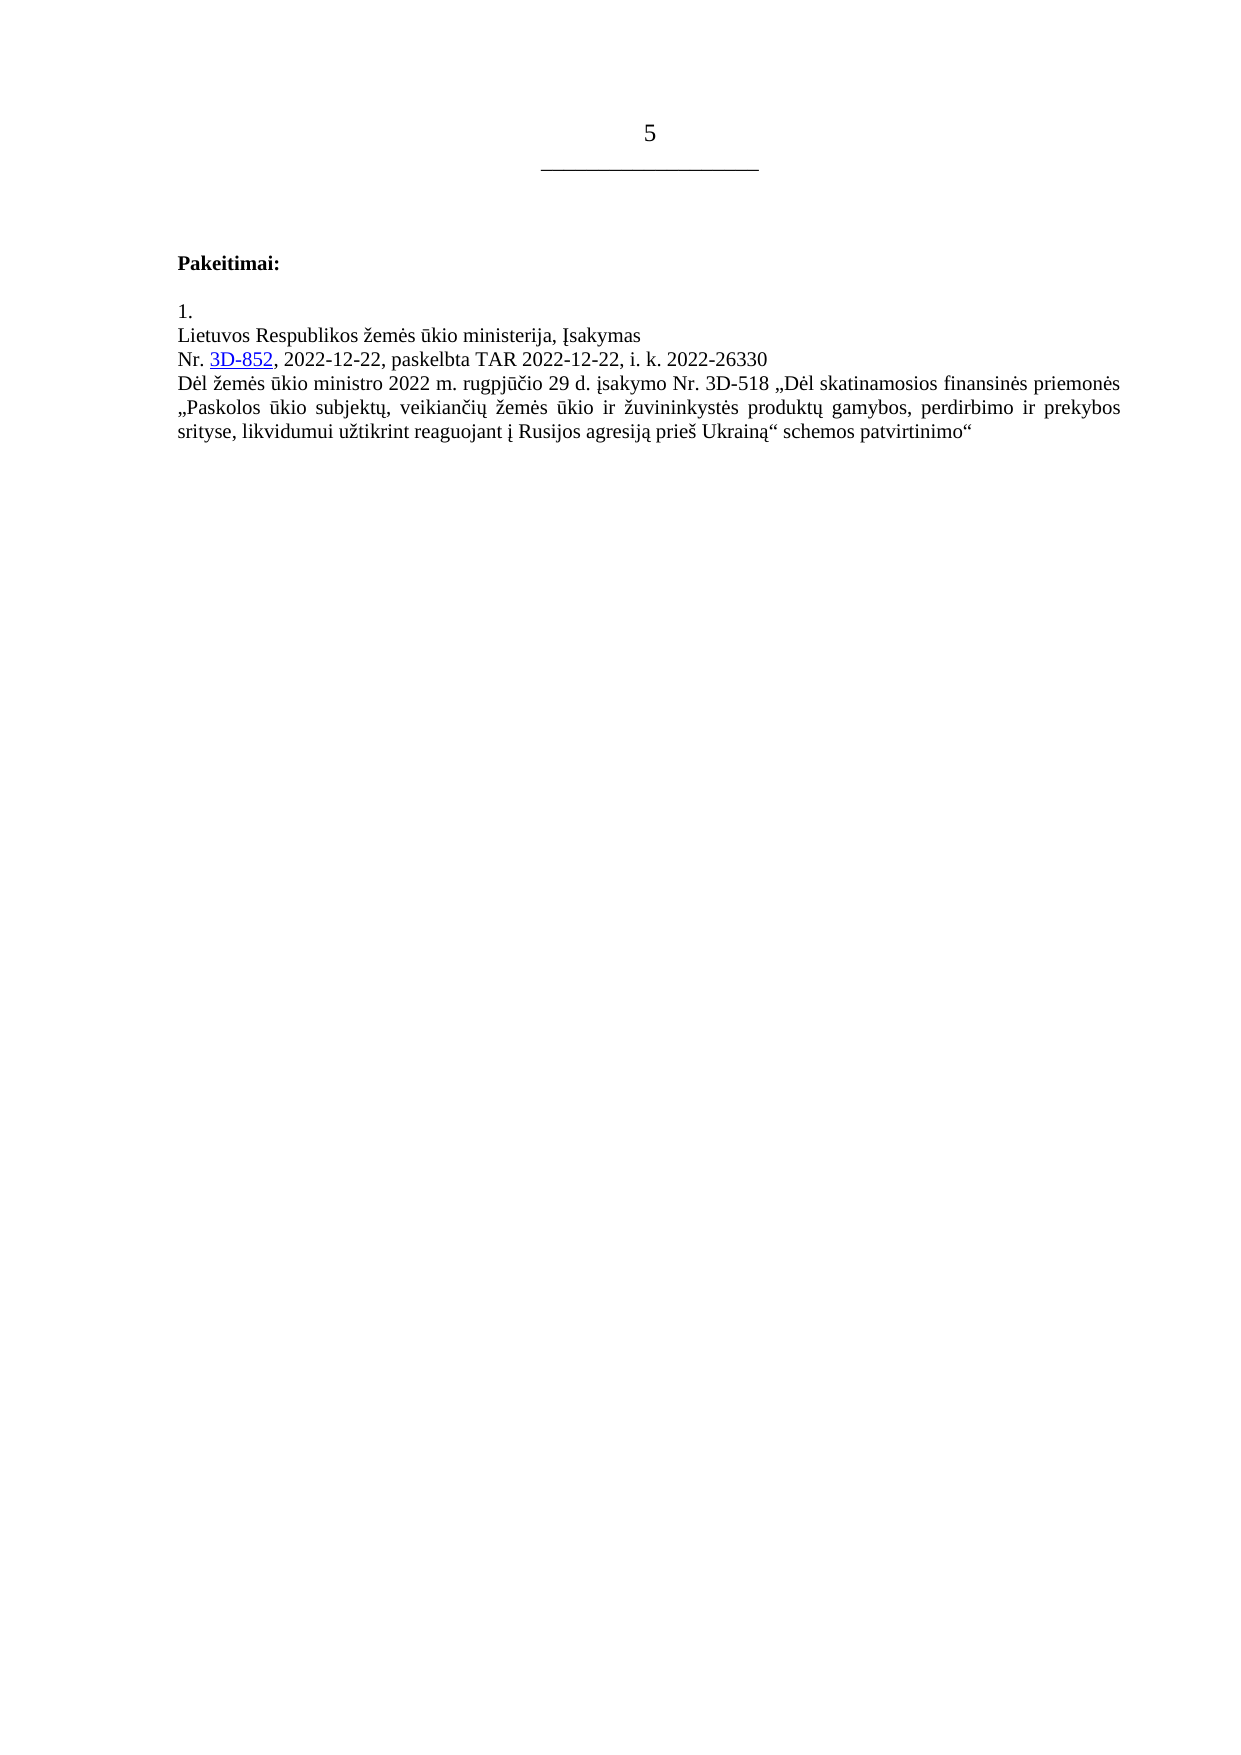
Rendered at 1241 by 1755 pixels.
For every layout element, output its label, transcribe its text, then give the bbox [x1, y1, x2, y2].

text Dėl žemės ūkio ministro 2022 m. rugpjūčio 29 d. įsakymo Nr. 3D-518 „Dėl skatinamosios finansinės priemonės „Paskolos ūkio subjektų, veikiančių žemės ūkio ir žuvininkystės produktų gamybos, perdirbimo ir prekybos srityse, likvidumui užtikrint reaguojant į Rusijos agresiją prieš Ukrainą“ schemos patvirtinimo“ [177, 371, 1122, 443]
text 1. [177, 299, 1122, 323]
text Pakeitimai: [177, 251, 1122, 275]
text Nr. 3D-852, 2022-12-22, paskelbta TAR 2022-12-22, i. k. 2022-26330 [177, 347, 1122, 371]
text ___________________ [177, 148, 1122, 174]
text Lietuvos Respublikos žemės ūkio ministerija, Įsakymas [177, 323, 1122, 347]
